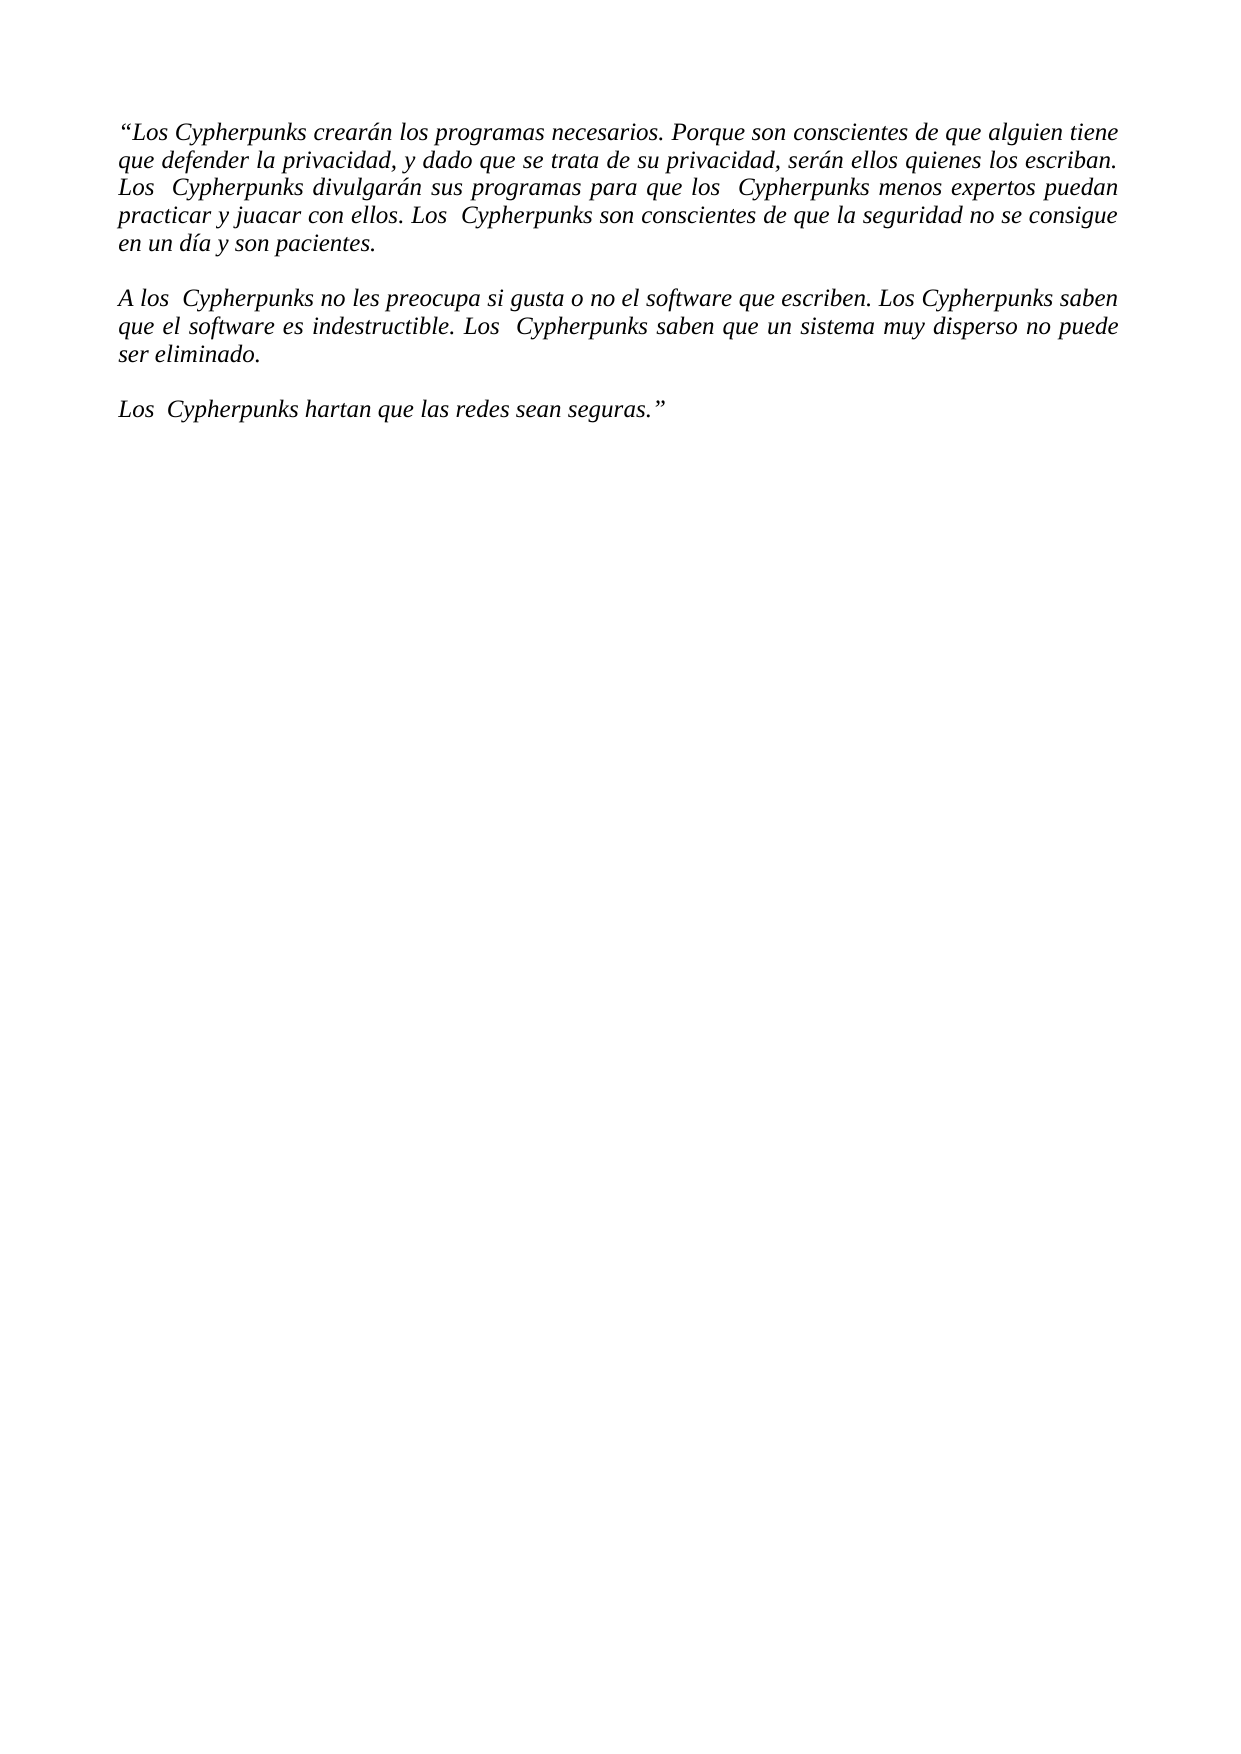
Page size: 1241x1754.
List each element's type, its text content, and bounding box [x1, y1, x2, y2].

text Los Cypherpunks hartan que las redes sean seguras.” [118, 395, 1122, 423]
text A los Cypherpunks no les preocupa si gusta o no el software que escriben. Los Cypherpunks saben que el software es indestructible. Los Cypherpunks saben que un sistema muy disperso no puede ser eliminado. [118, 284, 1122, 367]
text “Los Cypherpunks crearán los programas necesarios. Porque son conscientes de que alguien tiene que defender la privacidad, y dado que se trata de su privacidad, serán ellos quienes los escriban. Los Cypherpunks divulgarán sus programas para que los Cypherpunks menos expertos puedan practicar y juacar con ellos. Los Cypherpunks son conscientes de que la seguridad no se consigue en un día y son pacientes. [118, 118, 1122, 257]
